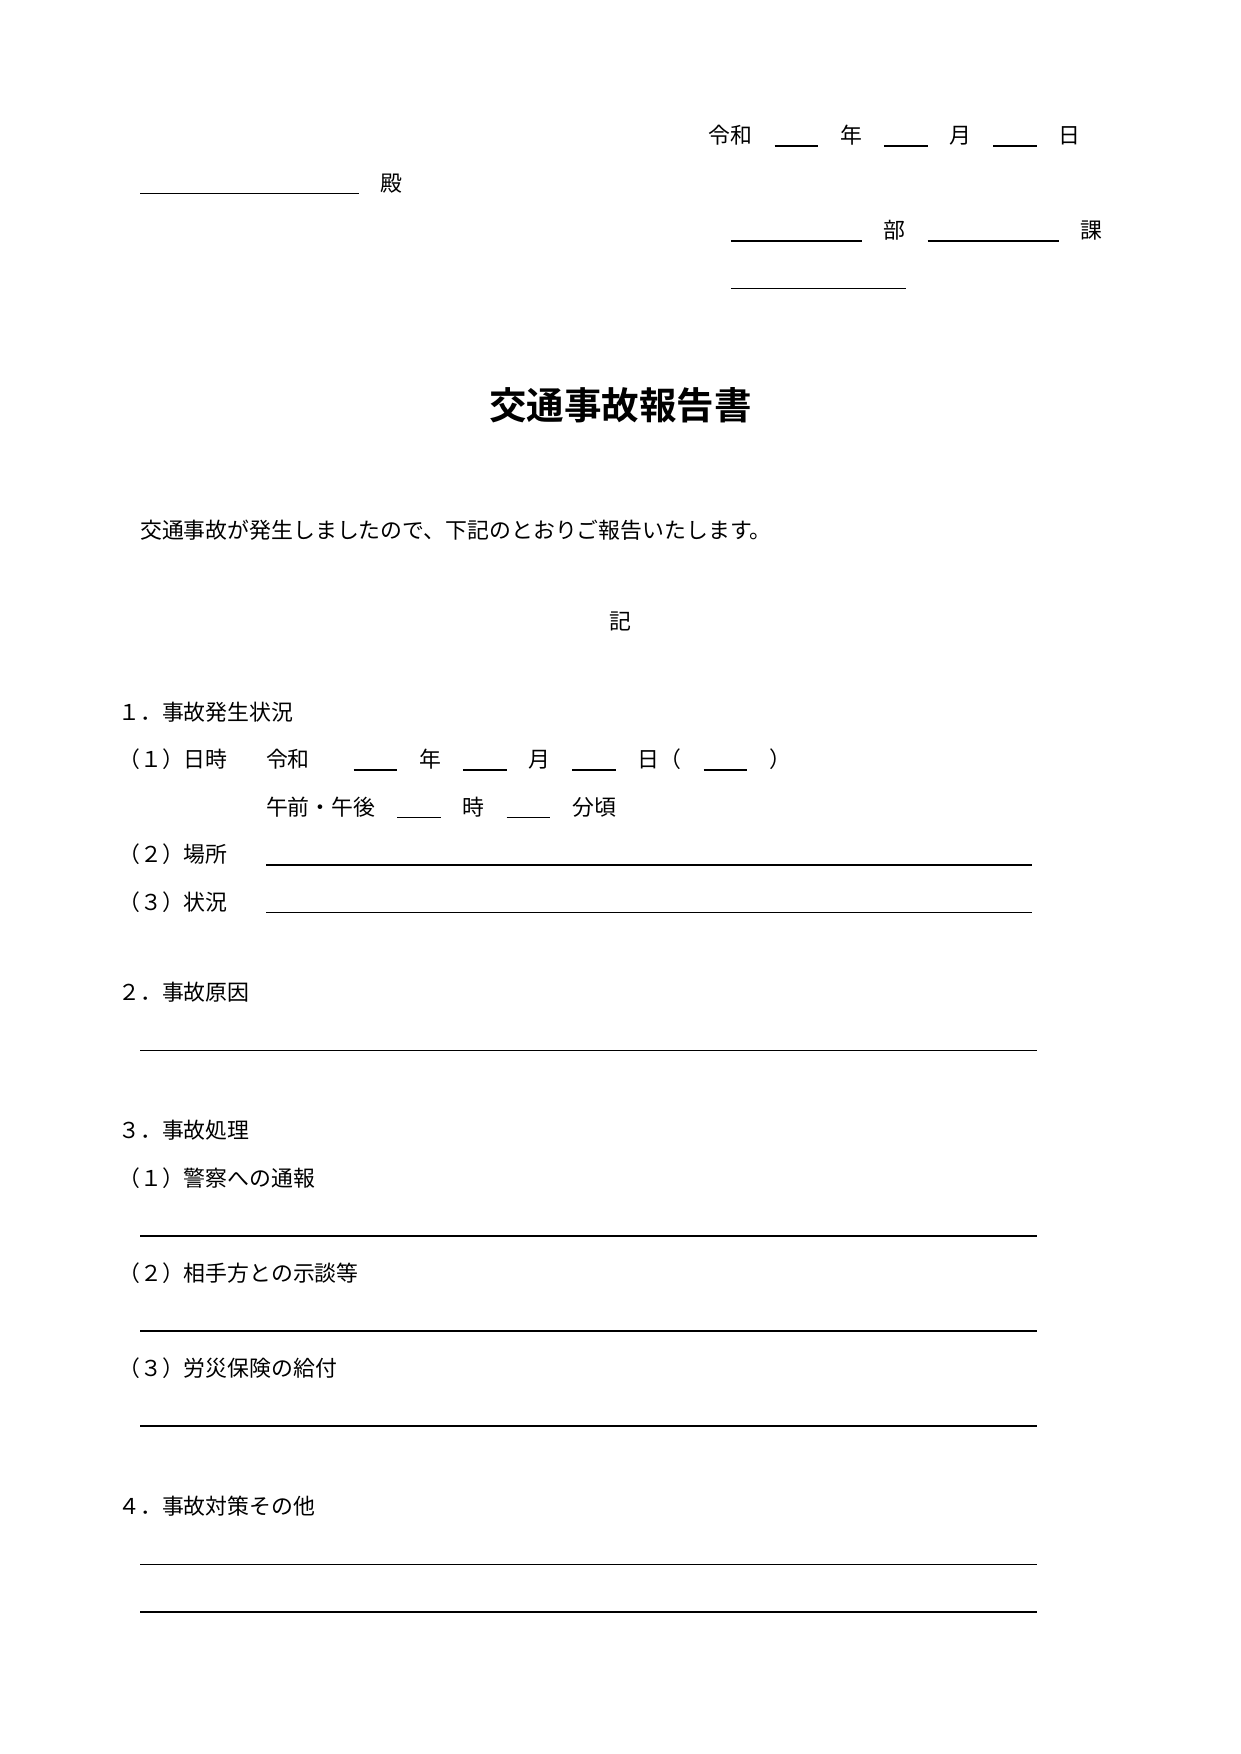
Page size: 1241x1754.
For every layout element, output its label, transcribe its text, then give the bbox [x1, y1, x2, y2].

text 殿 [118, 166, 1122, 197]
text 交通事故が発生しましたので、下記のとおりご報告いたします。 [118, 513, 1122, 545]
text （２）場所 [118, 837, 1122, 869]
text （２）相手方との示談等 [118, 1256, 1122, 1287]
text ２．事故原因 [118, 975, 1122, 1007]
text ４．事故対策その他 [118, 1489, 1122, 1521]
text （１）日時 令和 年 月 日（ ） [118, 742, 1122, 774]
text １．事故発生状況 [118, 694, 1122, 726]
text 午前・午後 時 分頃 [118, 789, 1122, 821]
text （３）労災保険の給付 [118, 1351, 1122, 1382]
text 部 課 [118, 213, 1122, 245]
title 交通事故報告書 [118, 376, 1122, 431]
text 令和 年 月 日 [118, 118, 1122, 150]
text ３．事故処理 [118, 1113, 1122, 1145]
text 記 [118, 604, 1122, 636]
text （１）警察への通報 [118, 1161, 1122, 1192]
text （３）状況 [118, 884, 1122, 916]
